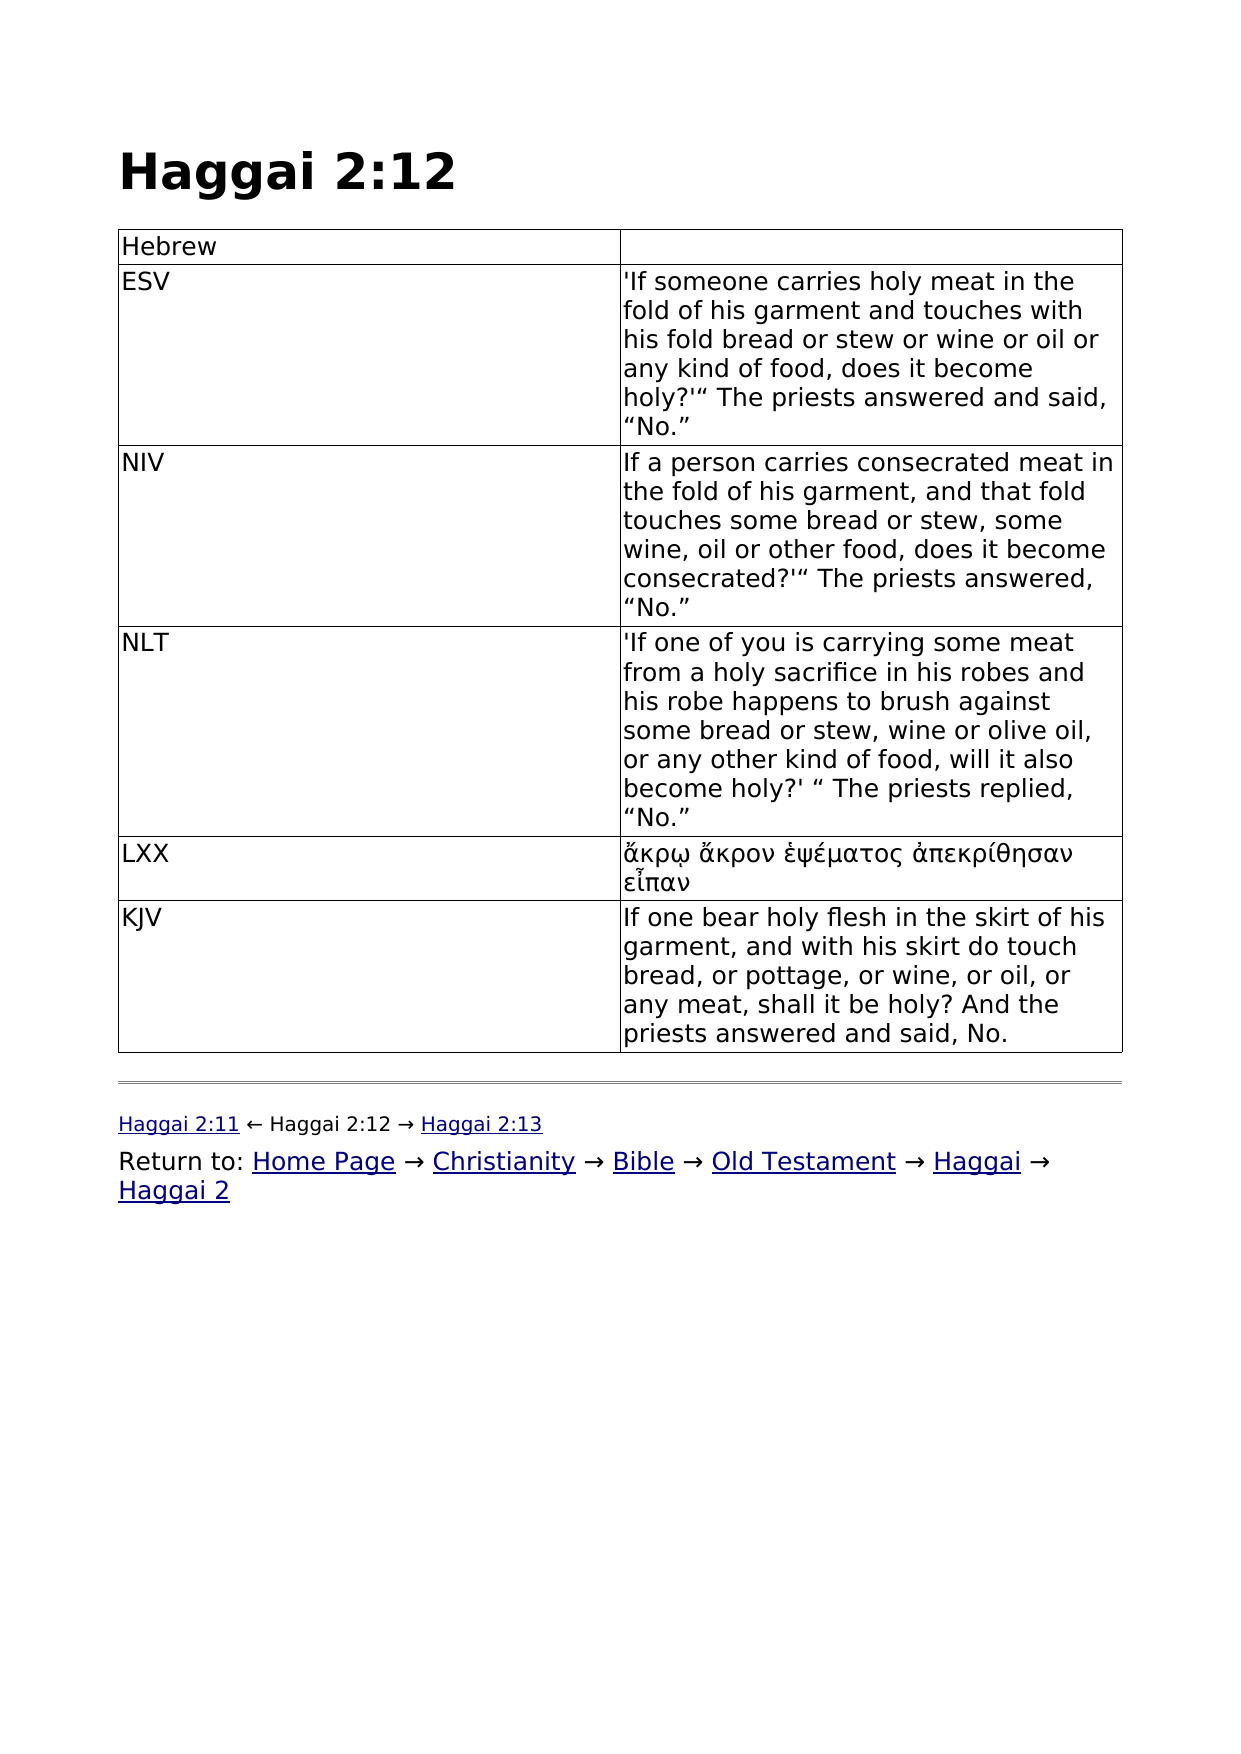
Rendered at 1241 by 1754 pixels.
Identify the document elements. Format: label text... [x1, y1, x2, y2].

table_header Hebrew [119, 230, 620, 264]
text Haggai 2:11 ← Haggai 2:12 → Haggai 2:13 [118, 1113, 1122, 1147]
table_cell If one bear holy flesh in the skirt of his garment, and with his skirt do touch bread, or pottage, or wine, or oil, or any meat, shall it be holy? And the priests answered and said, No. [621, 901, 1122, 1052]
table_cell NIV [119, 446, 620, 626]
table_cell KJV [119, 901, 620, 1052]
table_cell LXX [119, 837, 620, 900]
subtitle Haggai 2:12 [118, 143, 1122, 201]
table_cell 'If someone carries holy meat in the fold of his garment and touches with his fold bread or stew or wine or oil or any kind of food, does it become holy?'“ The priests answered and said, “No.” [621, 265, 1122, 445]
table_cell If a person carries consecrated meat in the fold of his garment, and that fold touches some bread or stew, some wine, oil or other food, does it become consecrated?'“ The priests answered, “No.” [621, 446, 1122, 626]
table_cell ESV [119, 265, 620, 445]
table_header [621, 230, 1122, 264]
table_cell 'If one of you is carrying some meat from a holy sacrifice in his robes and his robe happens to brush against some bread or stew, wine or olive oil, or any other kind of food, will it also become holy?' “ The priests replied, “No.” [621, 627, 1122, 836]
table_cell NLT [119, 627, 620, 836]
table_cell ἄκρῳ ἄκρον ἑψέματος ἀπεκρίθησαν εἶπαν [621, 837, 1122, 900]
text Return to: Home Page → Christianity → Bible → Old Testament → Haggai → Haggai 2 [118, 1147, 1122, 1205]
